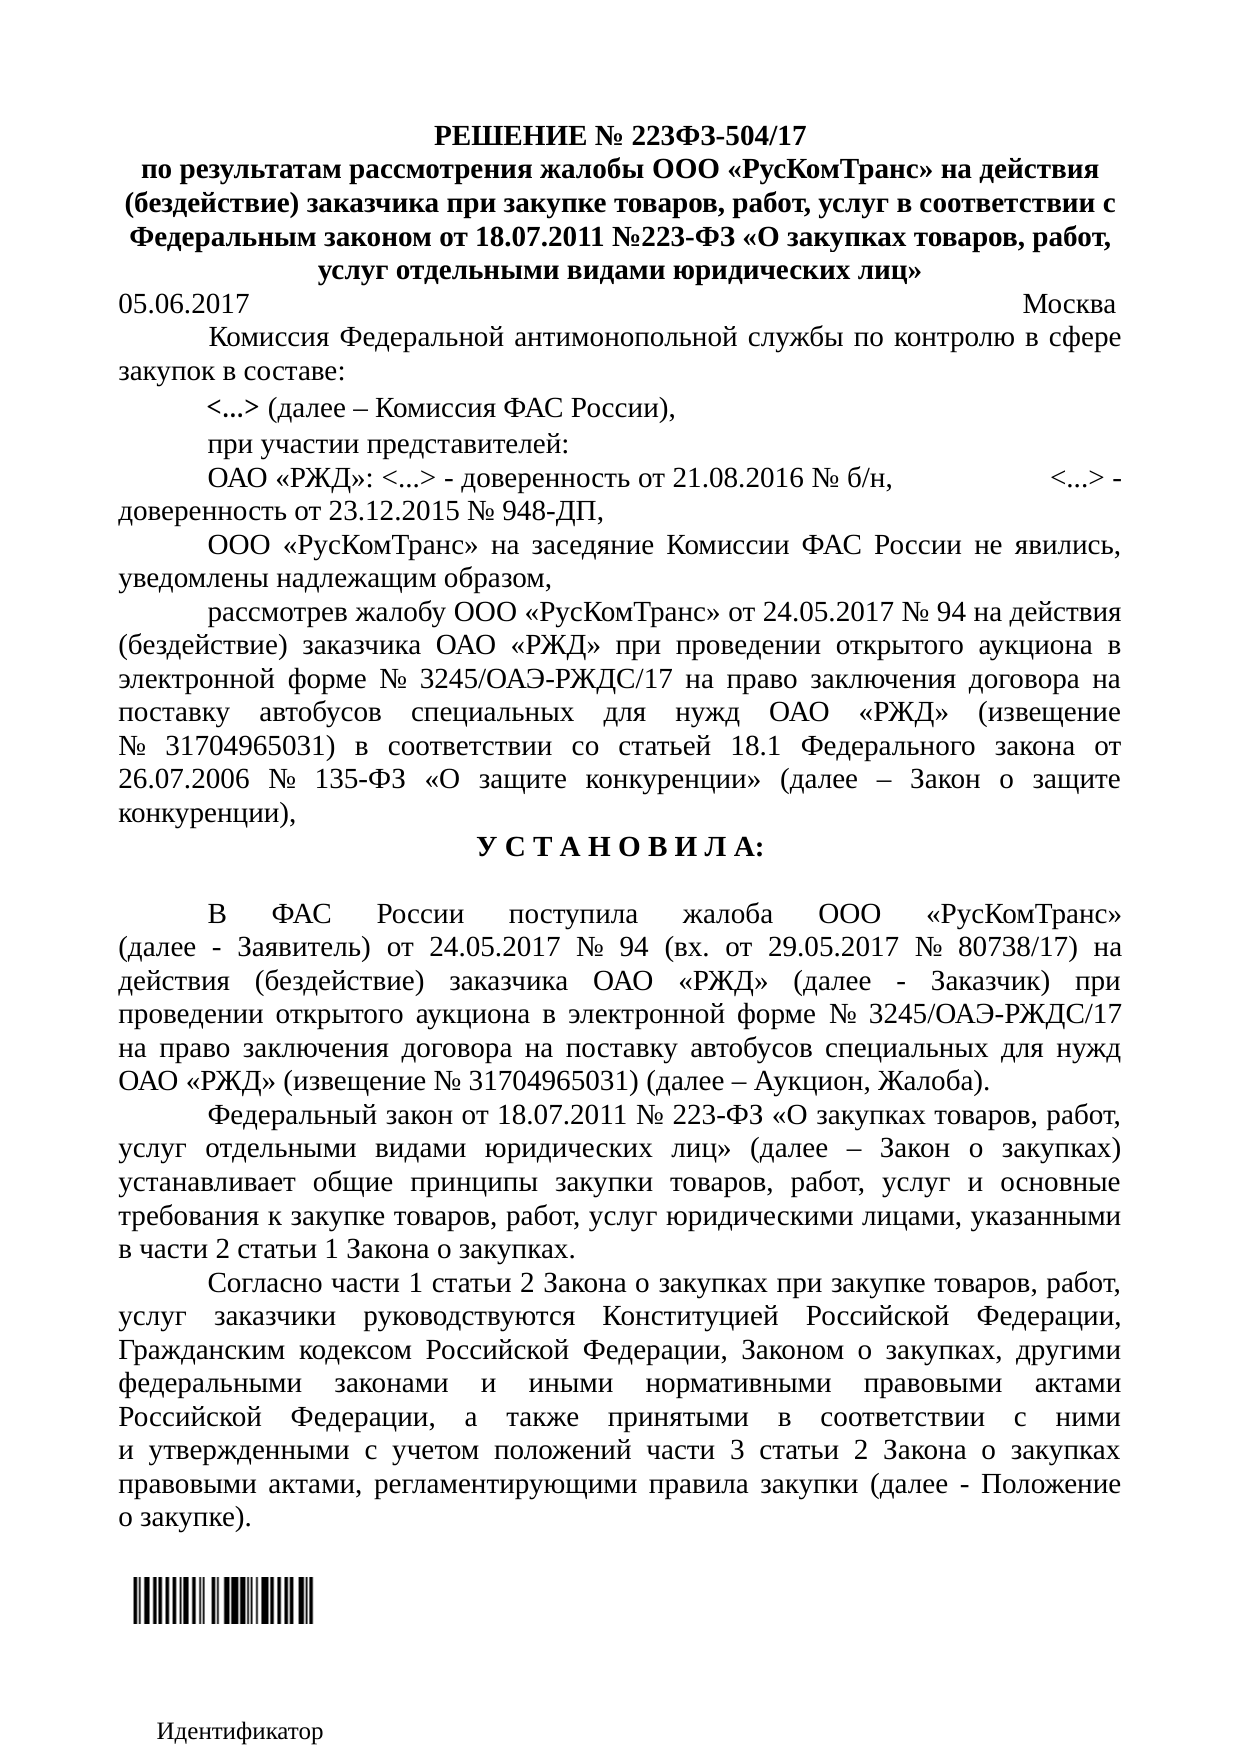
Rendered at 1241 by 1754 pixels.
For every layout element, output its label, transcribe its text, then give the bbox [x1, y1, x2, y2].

text ОАО «РЖД»: <...> - доверенность от 21.08.2016 № б/н, <...> - доверенность от 23.12.2015 № 948-ДП, [118, 460, 1122, 527]
text <...> (далее – Комиссия ФАС России), [118, 386, 1122, 426]
text Согласно части 1 статьи 2 Закона о закупках при закупке товаров, работ, услуг заказчики руководствуются Конституцией Российской Федерации, Гражданским кодексом Российской Федерации, Законом о закупках, другими федеральными законами и иными нормативными правовыми актами Российской Федерации, а также принятыми в соответствии с ними и утвержденными с учетом положений части 3 статьи 2 Закона о закупках правовыми актами, регламентирующими правила закупки (далее - Положение о закупке). [118, 1265, 1122, 1533]
picture [118, 1577, 331, 1624]
text У С Т А Н О В И Л А: [118, 829, 1122, 862]
text В ФАС России поступила жалоба ООО «РусКомТранс» (далее - Заявитель) от 24.05.2017 № 94 (вх. от 29.05.2017 № 80738/17) на действия (бездействие) заказчика ОАО «РЖД» (далее - Заказчик) при проведении открытого аукциона в электронной форме № 3245/ОАЭ-РЖДС/17 на право заключения договора на поставку автобусов специальных для нужд ОАО «РЖД» (извещение № 31704965031) (далее – Аукцион, Жалоба). [118, 896, 1122, 1097]
text 05.06.2017 Москва [118, 286, 1122, 319]
text РЕШЕНИЕ № 223ФЗ-504/17 [118, 118, 1122, 152]
text по результатам рассмотрения жалобы ООО «РусКомТранс» на действия (бездействие) заказчика при закупке товаров, работ, услуг в соответствии с Федеральным законом от 18.07.2011 №223-ФЗ «О закупках товаров, работ, услуг отдельными видами юридических лиц» [118, 152, 1122, 286]
text рассмотрев жалобу ООО «РусКомТранс» от 24.05.2017 № 94 на действия (бездействие) заказчика ОАО «РЖД» при проведении открытого аукциона в электронной форме № 3245/ОАЭ-РЖДС/17 на право заключения договора на поставку автобусов специальных для нужд ОАО «РЖД» (извещение № 31704965031) в соответствии со статьей 18.1 Федерального закона от 26.07.2006 № 135-ФЗ «О защите конкуренции» (далее – Закон о защите конкуренции), [118, 594, 1122, 829]
text ООО «РусКомТранс» на заседяние Комиссии ФАС России не явились, уведомлены надлежащим образом, [118, 527, 1122, 594]
text при участии представителей: [118, 426, 1122, 460]
text Комиссия Федеральной антимонопольной службы по контролю в сфере закупок в составе: [118, 319, 1122, 386]
text Федеральный закон от 18.07.2011 № 223-ФЗ «О закупках товаров, работ, услуг отдельными видами юридических лиц» (далее – Закон о закупках) устанавливает общие принципы закупки товаров, работ, услуг и основные требования к закупке товаров, работ, услуг юридическими лицами, указанными в части 2 статьи 1 Закона о закупках. [118, 1097, 1122, 1265]
